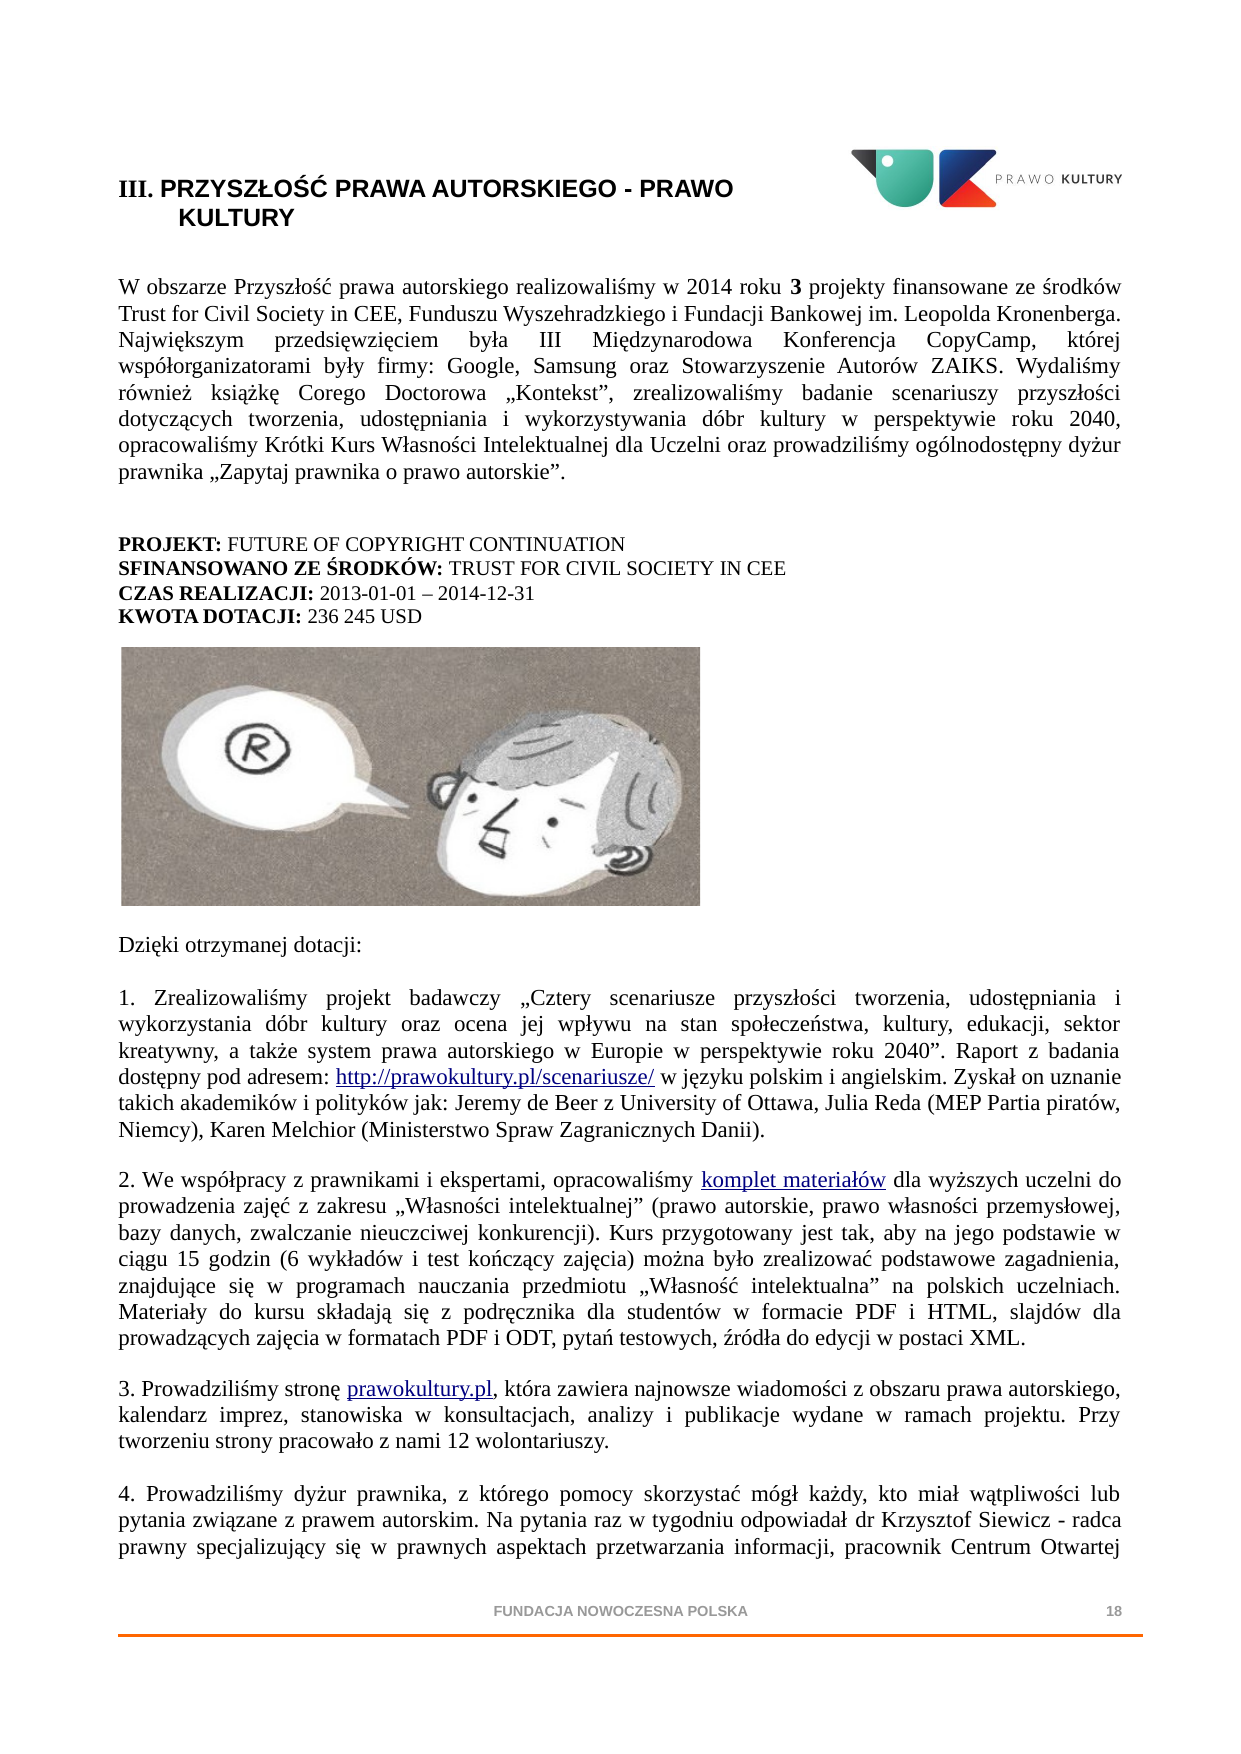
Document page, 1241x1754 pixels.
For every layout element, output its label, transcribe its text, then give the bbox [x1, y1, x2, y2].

text KWOTA DOTACJI: 236 245 USD [118, 604, 1122, 628]
text SFINANSOWANO ZE ŚRODKÓW: TRUST FOR CIVIL SOCIETY IN CEE [118, 556, 1122, 580]
text 1. Zrealizowaliśmy projekt badawczy „Cztery scenariusze przyszłości tworzenia, udostępniania i wykorzystania dóbr kultury oraz ocena jej wpływu na stan społeczeństwa, kultury, edukacji, sektor kreatywny, a także system prawa autorskiego w Europie w perspektywie roku 2040”. Raport z badania dostępny pod adresem: http://prawokultury.pl/scenariusze/ w języku polskim i angielskim. Zyskał on uznanie takich akademików i polityków jak: Jeremy de Beer z University of Ottawa, Julia Reda (MEP Partia piratów, Niemcy), Karen Melchior (Ministerstwo Spraw Zagranicznych Danii). [118, 984, 1122, 1142]
picture [121, 647, 701, 906]
text 3. Prowadziliśmy stronę prawokultury.pl, która zawiera najnowsze wiadomości z obszaru prawa autorskiego, kalendarz imprez, stanowiska w konsultacjach, analizy i publikacje wydane w ramach projektu. Przy tworzeniu strony pracowało z nami 12 wolontariuszy. [118, 1375, 1122, 1454]
text PROJEKT: FUTURE OF COPYRIGHT CONTINUATION [118, 532, 1122, 556]
text 2. We współpracy z prawnikami i ekspertami, opracowaliśmy komplet materiałów dla wyższych uczelni do prowadzenia zajęć z zakresu „Własności intelektualnej” (prawo autorskie, prawo własności przemysłowej, bazy danych, zwalczanie nieuczciwej konkurencji). Kurs przygotowany jest tak, aby na jego podstawie w ciągu 15 godzin (6 wykładów i test kończący zajęcia) można było zrealizować podstawowe zagadnienia, znajdujące się w programach nauczania przedmiotu „Własność intelektualna” na polskich uczelniach. Materiały do kursu składają się z podręcznika dla studentów w formacie PDF i HTML, slajdów dla prowadzących zajęcia w formatach PDF i ODT, pytań testowych, źródła do edycji w postaci XML. [118, 1166, 1122, 1351]
text CZAS REALIZACJI: 2013-01-01 – 2014-12-31 [118, 580, 1122, 604]
subtitle III. PRZYSZŁOŚĆ PRAWA AUTORSKIEGO - PRAWO KULTURY [118, 174, 1122, 232]
text W obszarze Przyszłość prawa autorskiego realizowaliśmy w 2014 roku 3 projekty finansowane ze środków Trust for Civil Society in CEE, Funduszu Wyszehradzkiego i Fundacji Bankowej im. Leopolda Kronenberga. Największym przedsięwzięciem była III Międzynarodowa Konferencja CopyCamp, której współorganizatorami były firmy: Google, Samsung oraz Stowarzyszenie Autorów ZAIKS. Wydaliśmy również książkę Corego Doctorowa „Kontekst”, zrealizowaliśmy badanie scenariuszy przyszłości dotyczących tworzenia, udostępniania i wykorzystywania dóbr kultury w perspektywie roku 2040, opracowaliśmy Krótki Kurs Własności Intelektualnej dla Uczelni oraz prowadziliśmy ogólnodostępny dyżur prawnika „Zapytaj prawnika o prawo autorskie”. [118, 273, 1122, 484]
picture [848, 146, 1123, 211]
text Dzięki otrzymanej dotacji: [118, 931, 1122, 958]
text 4. Prowadziliśmy dyżur prawnika, z którego pomocy skorzystać mógł każdy, kto miał wątpliwości lub pytania związane z prawem autorskim. Na pytania raz w tygodniu odpowiadał dr Krzysztof Siewicz - radca prawny specjalizujący się w prawnych aspektach przetwarzania informacji, pracownik Centrum Otwartej [118, 1480, 1122, 1559]
